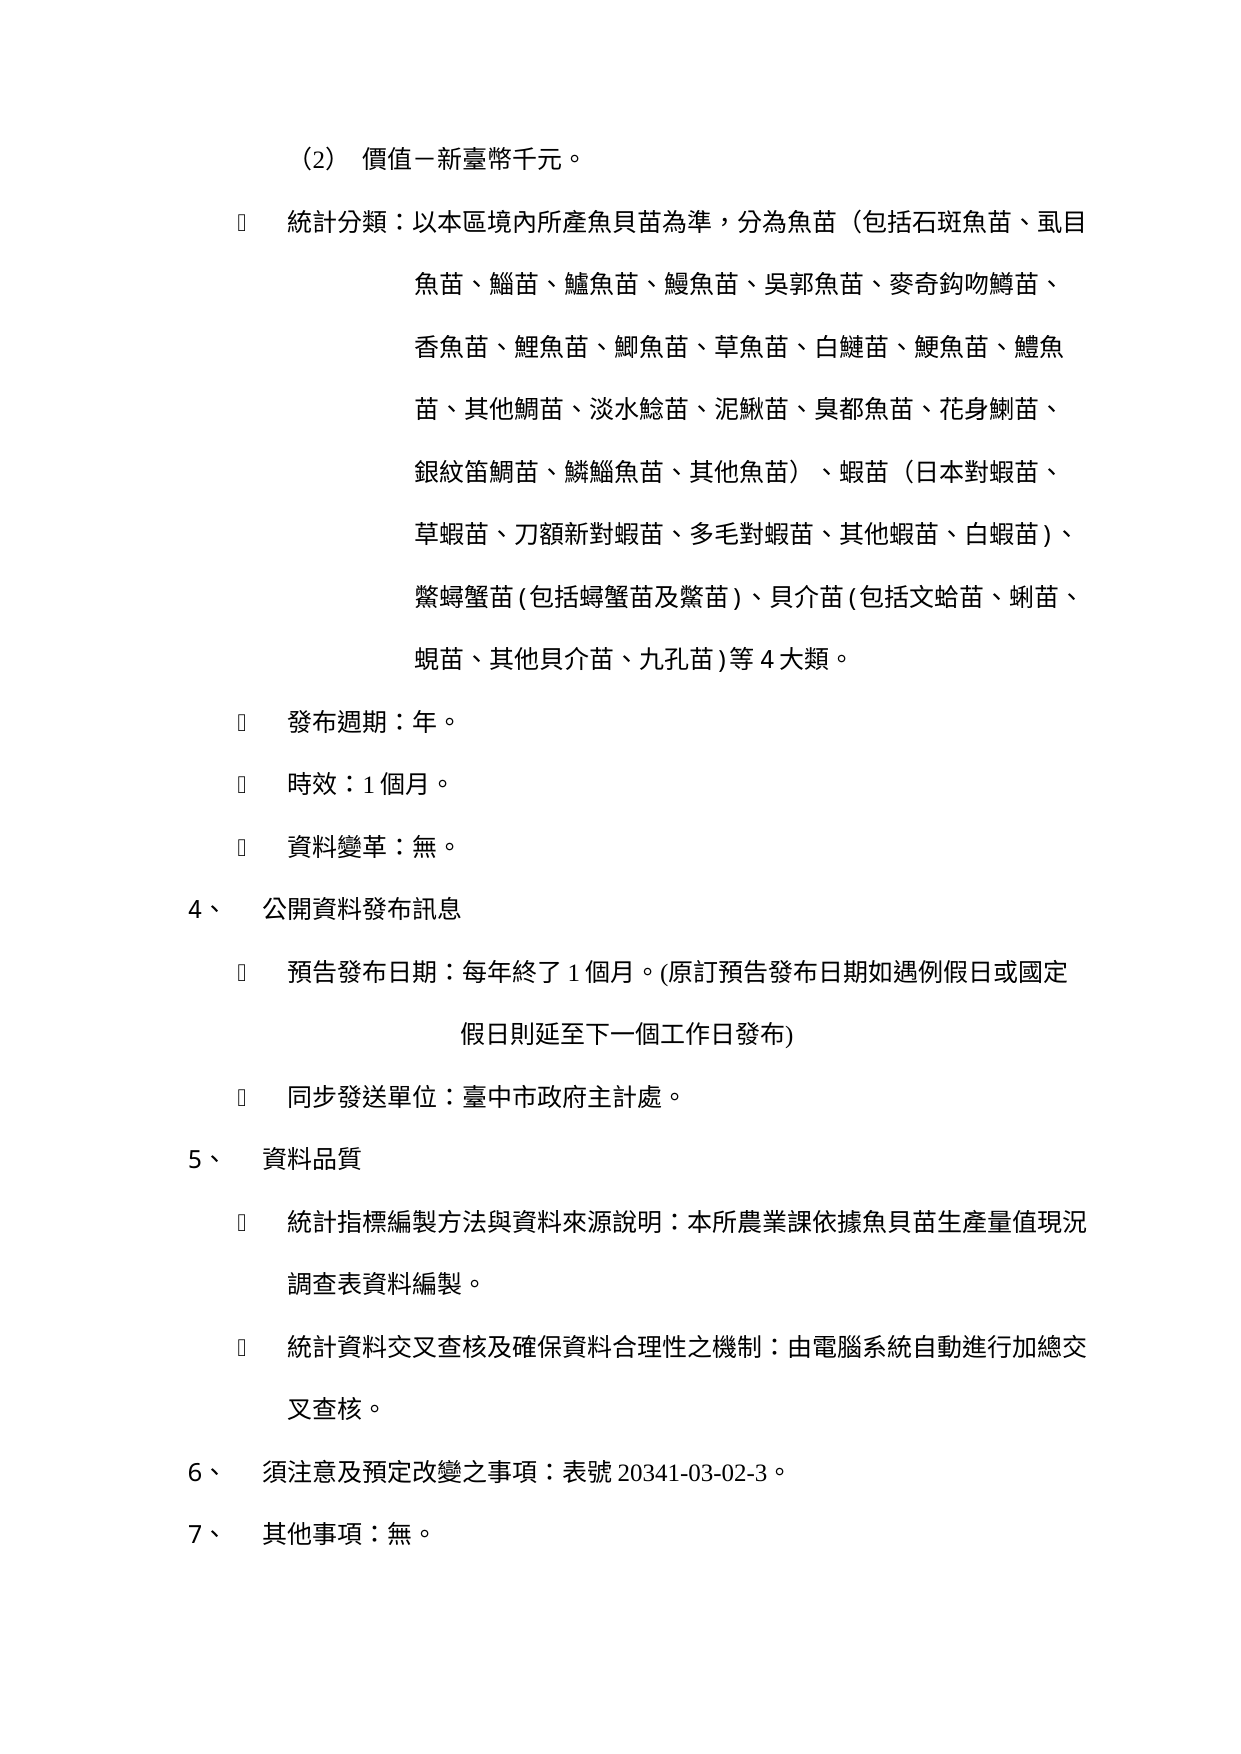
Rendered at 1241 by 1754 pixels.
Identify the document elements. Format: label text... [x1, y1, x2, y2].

list 其他事項：無。 [187, 1491, 1087, 1554]
list 須注意及預定改變之事項：表號20341-03-02-3。 [187, 1429, 1087, 1491]
list 預告發布日期：每年終了1個月。(原訂預告發布日期如遇例假日或國定假日則延至下一個工作日發布) [237, 929, 1087, 1054]
list 統計資料交叉查核及確保資料合理性之機制：由電腦系統自動進行加總交叉查核。 [237, 1304, 1087, 1429]
list 同步發送單位：臺中市政府主計處。 [237, 1054, 1087, 1116]
list 價值－新臺幣千元。 [287, 116, 1087, 179]
list 公開資料發布訊息 [187, 866, 1087, 929]
list 資料變革：無。 [237, 804, 1087, 866]
list 統計分類：以本區境內所產魚貝苗為準，分為魚苗（包括石斑魚苗、虱目魚苗、鯔苗、鱸魚苗、鰻魚苗、吳郭魚苗、麥奇鈎吻鱒苗、香魚苗、鯉魚苗、鯽魚苗、草魚苗、白鰱苗、鯁魚苗、鱧魚苗、其他鯛苗、淡水鯰苗、泥鰍苗、臭都魚苗、花身鯻苗、銀紋笛鯛苗、鱗鯔魚苗、其他魚苗）、蝦苗（日本對蝦苗、草蝦苗、刀額新對蝦苗、多毛對蝦苗、其他蝦苗、白蝦苗)、鱉蟳蟹苗(包括蟳蟹苗及鱉苗)、貝介苗(包括文蛤苗、蜊苗、蜆苗、其他貝介苗、九孔苗)等4大類。 [237, 179, 1087, 679]
list 統計指標編製方法與資料來源說明：本所農業課依據魚貝苗生產量值現況調查表資料編製。 [237, 1179, 1087, 1304]
list 發布週期：年。 [237, 679, 1087, 741]
list 時效：1個月。 [237, 741, 1087, 804]
list 資料品質 [187, 1116, 1087, 1179]
